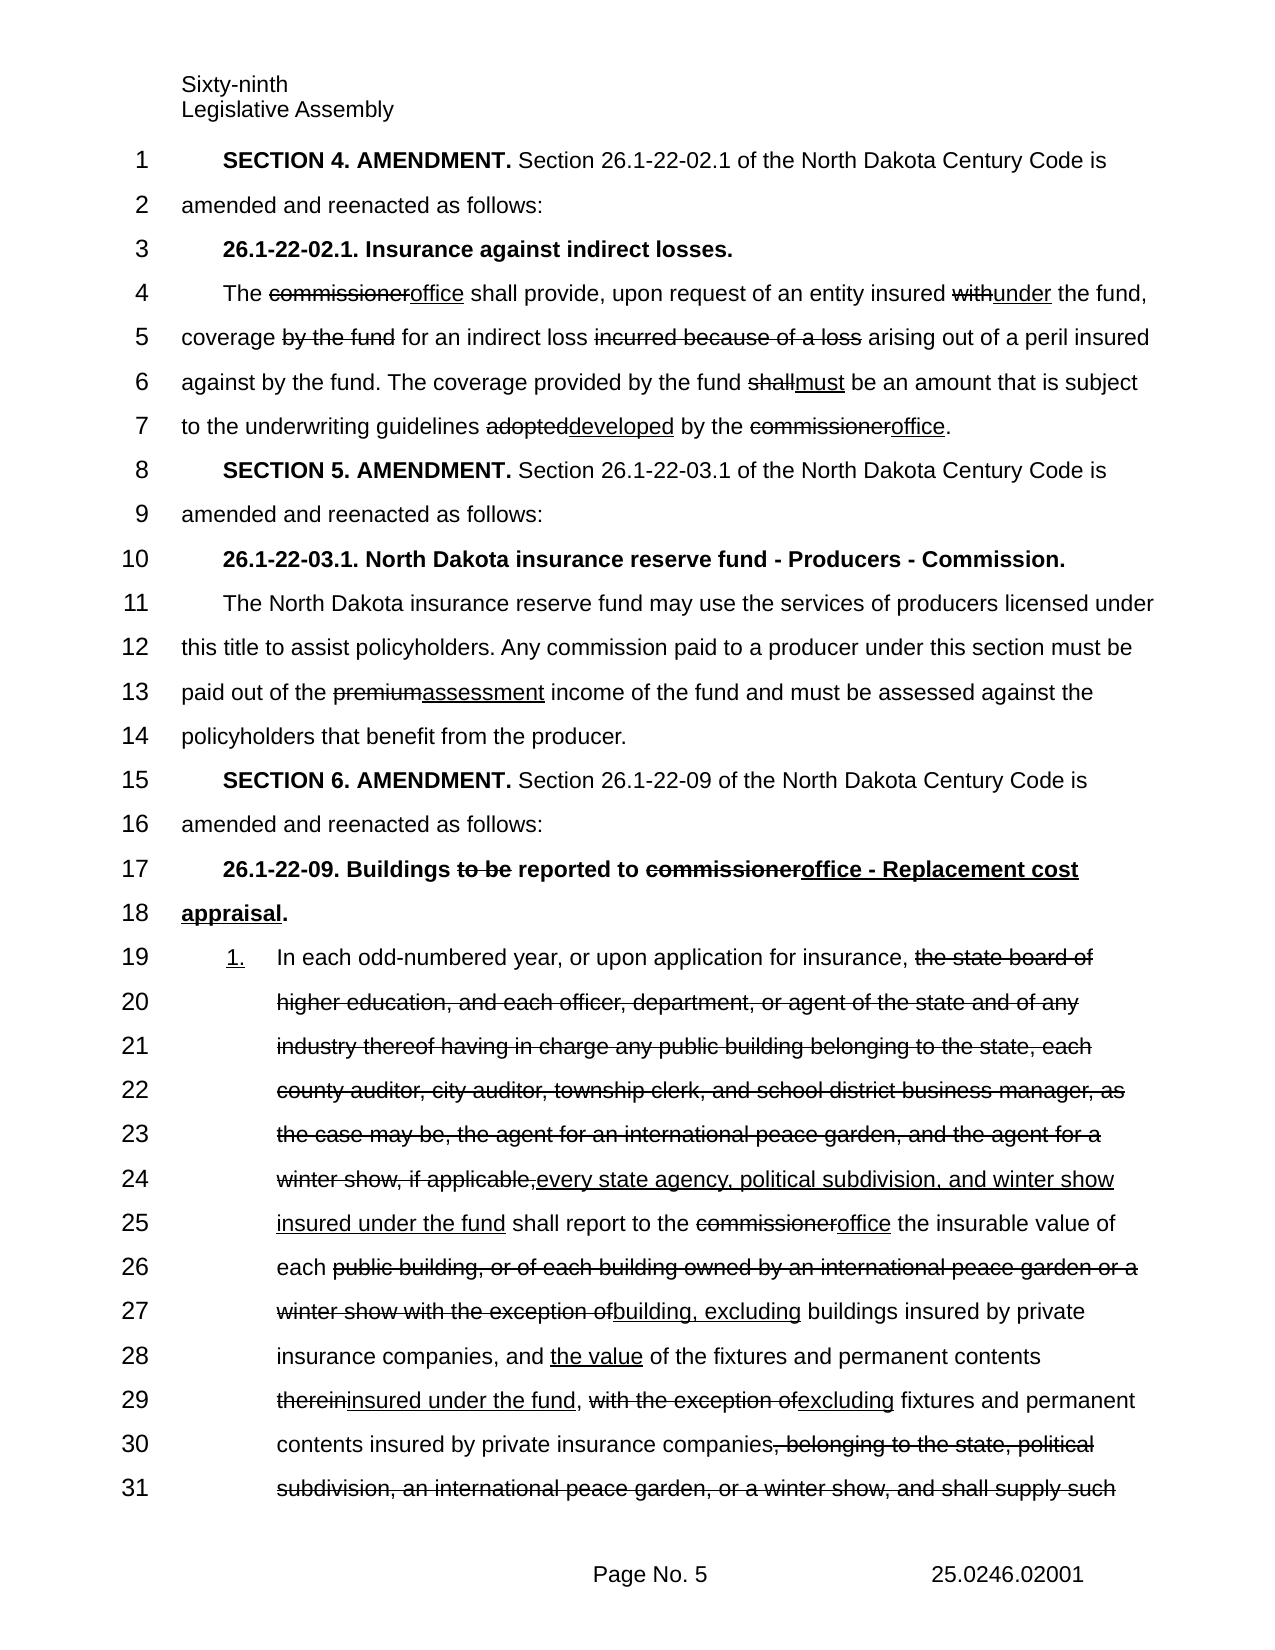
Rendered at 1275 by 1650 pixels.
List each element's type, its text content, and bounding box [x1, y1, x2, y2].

text SECTION 5. AMENDMENT. Section 26.1‑22‑03.1 of the North Dakota Century Code is amended and reenacted as follows: [181, 443, 1154, 532]
subtitle 26.1‑22‑03.1. North Dakota insurance reserve fund ‑ Producers ‑ Commission. [181, 532, 1154, 576]
text 1. In each odd‑numbered year, or upon application for insurance, the state board of higher education, and each officer, department, or agent of the state and of any industry thereof having in charge any public building belonging to the state, each county auditor, city auditor, township clerk, and school district business manager, as the case may be, the agent for an international peace garden, and the agent for a winter show, if applicable,every state agency, political subdivision, and winter show insured under the fund shall report to the commissioneroffice the insurable value of each public building, or of each building owned by an international peace garden or a winter show with the exception ofbuilding, excluding buildings insured by private insurance companies, and the value of the fixtures and permanent contents thereininsured under the fund, with the exception ofexcluding fixtures and permanent contents insured by private insurance companies, belonging to the state, political subdivision, an international peace garden, or a winter show, and shall supply such [181, 930, 1154, 1506]
text SECTION 6. AMENDMENT. Section 26.1‑22‑09 of the North Dakota Century Code is amended and reenacted as follows: [181, 753, 1154, 842]
text The commissioneroffice shall provide, upon request of an entity insured withunder the fund, coverage by the fund for an indirect loss incurred because of a loss arising out of a peril insured against by the fund. The coverage provided by the fund shallmust be an amount that is subject to the underwriting guidelines adopteddeveloped by the commissioneroffice. [181, 266, 1154, 443]
subtitle 26.1‑22‑09. Buildings to be reported to commissioneroffice - Replacement cost appraisal. [181, 842, 1154, 930]
text The North Dakota insurance reserve fund may use the services of producers licensed under this title to assist policyholders. Any commission paid to a producer under this section must be paid out of the premiumassessment income of the fund and must be assessed against the policyholders that benefit from the producer. [181, 576, 1154, 753]
text SECTION 4. AMENDMENT. Section 26.1‑22‑02.1 of the North Dakota Century Code is amended and reenacted as follows: [181, 133, 1154, 222]
subtitle 26.1‑22‑02.1. Insurance against indirect losses. [181, 222, 1154, 266]
